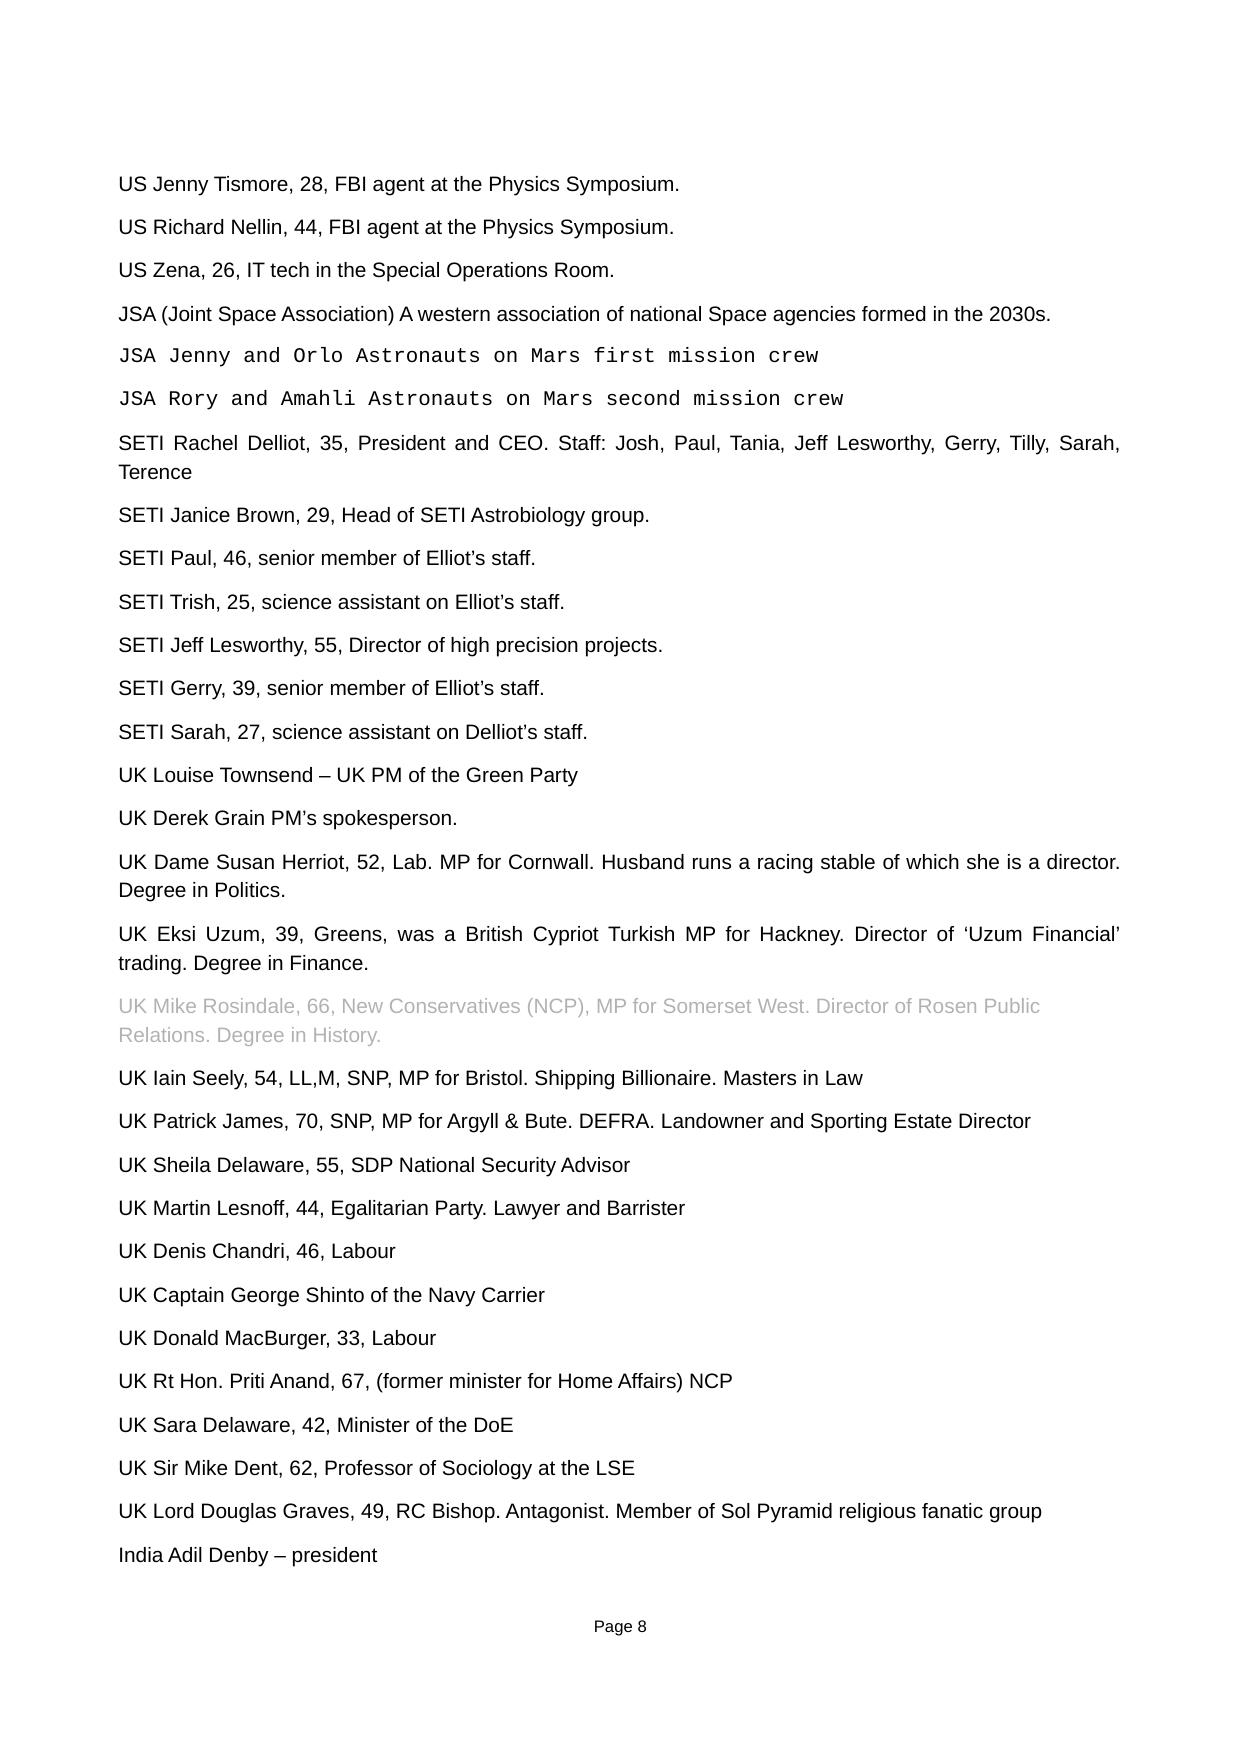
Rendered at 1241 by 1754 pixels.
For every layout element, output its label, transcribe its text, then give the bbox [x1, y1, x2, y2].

text UK Patrick James, 70, SNP, MP for Argyll & Bute. DEFRA. Landowner and Sporting Estate Director [118, 1109, 1122, 1133]
text JSA Rory and Amahli Astronauts on Mars second mission crew [118, 388, 1122, 411]
text UK Captain George Shinto of the Navy Carrier [118, 1282, 1122, 1306]
text UK Martin Lesnoff, 44, Egalitarian Party. Lawyer and Barrister [118, 1196, 1122, 1220]
text UK Derek Grain PM’s spokesperson. [118, 806, 1122, 830]
text US Richard Nellin, 44, FBI agent at the Physics Symposium. [118, 215, 1122, 239]
text UK Denis Chandri, 46, Labour [118, 1239, 1122, 1263]
text JSA Jenny and Orlo Astronauts on Mars first mission crew [118, 345, 1122, 368]
text India Adil Denby – president [118, 1542, 1122, 1566]
text UK Sheila Delaware, 55, SDP National Security Advisor [118, 1152, 1122, 1176]
text UK Mike Rosindale, 66, New Conservatives (NCP), MP for Somerset West. Director of Rosen Public Relations. Degree in History. [118, 994, 1122, 1046]
text SETI Janice Brown, 29, Head of SETI Astrobiology group. [118, 503, 1122, 527]
text SETI Trish, 25, science assistant on Elliot’s staff. [118, 589, 1122, 613]
text SETI Rachel Delliot, 35, President and CEO. Staff: Josh, Paul, Tania, Jeff Lesworthy, Gerry, Tilly, Sarah, Terence [118, 431, 1122, 483]
text UK Donald MacBurger, 33, Labour [118, 1326, 1122, 1350]
text UK Louise Townsend – UK PM of the Green Party [118, 763, 1122, 787]
text JSA (Joint Space Association) A western association of national Space agencies formed in the 2030s. [118, 302, 1122, 326]
text UK Dame Susan Herriot, 52, Lab. MP for Cornwall. Husband runs a racing stable of which she is a director. Degree in Politics. [118, 849, 1122, 902]
text SETI Jeff Lesworthy, 55, Director of high precision projects. [118, 633, 1122, 657]
text UK Sara Delaware, 42, Minister of the DoE [118, 1412, 1122, 1436]
text UK Iain Seely, 54, LL,M, SNP, MP for Bristol. Shipping Billionaire. Masters in Law [118, 1066, 1122, 1090]
text UK Eksi Uzum, 39, Greens, was a British Cypriot Turkish MP for Hackney. Director of ‘Uzum Financial’ trading. Degree in Finance. [118, 922, 1122, 974]
text UK Rt Hon. Priti Anand, 67, (former minister for Home Affairs) NCP [118, 1369, 1122, 1393]
text US Zena, 26, IT tech in the Special Operations Room. [118, 258, 1122, 282]
text SETI Gerry, 39, senior member of Elliot’s staff. [118, 676, 1122, 700]
text UK Sir Mike Dent, 62, Professor of Sociology at the LSE [118, 1456, 1122, 1480]
text US Jenny Tismore, 28, FBI agent at the Physics Symposium. [118, 172, 1122, 196]
text SETI Sarah, 27, science assistant on Delliot’s staff. [118, 719, 1122, 743]
text SETI Paul, 46, senior member of Elliot’s staff. [118, 546, 1122, 570]
text UK Lord Douglas Graves, 49, RC Bishop. Antagonist. Member of Sol Pyramid religious fanatic group [118, 1499, 1122, 1523]
